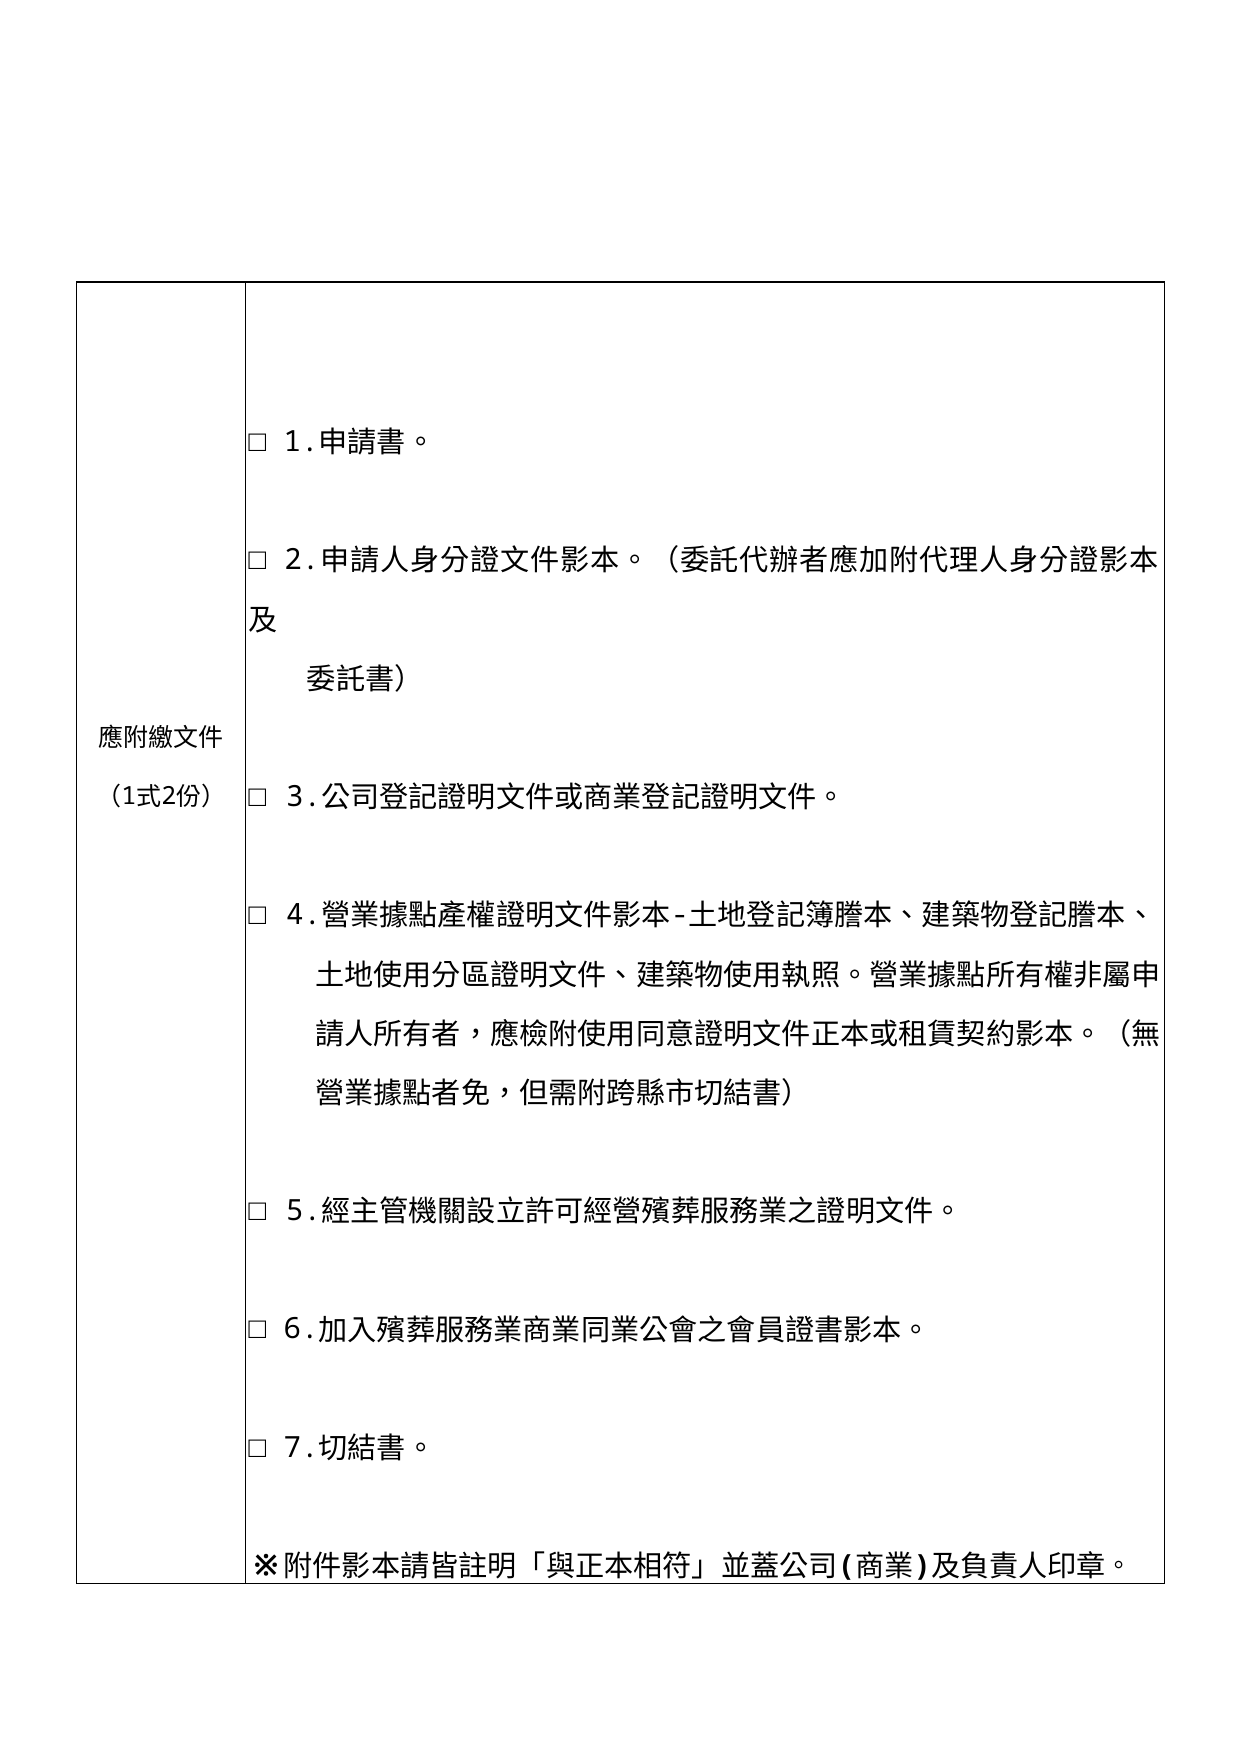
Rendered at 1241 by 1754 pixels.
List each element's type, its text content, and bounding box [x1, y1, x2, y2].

table_cell □ 1.申請書。 □ 2.申請人身分證文件影本。（委託代辦者應加附代理人身分證影本及 委託書） 3.公司登記證明文件或商業登記證明文件。 4.營業據點產權證明文件影本-土地登記簿謄本、建築物登記謄本、 土地使用分區證明文件、建築物使用執照。營業據點所有權非屬申 請人所有者，應檢附使用同意證明文件正本或租賃契約影本。（無 營業據點者免，但需附跨縣市切結書） 5.經主管機關設立許可經營殯葬服務業之證明文件。 □ 6.加入殯葬服務業商業同業公會之會員證書影本。 □ 7.切結書。 ※附件影本請皆註明「與正本相符」並蓋公司(商業)及負責人印章。 [246, 283, 1164, 1583]
table_cell 應附繳文件 （1式2份） [77, 283, 245, 1583]
